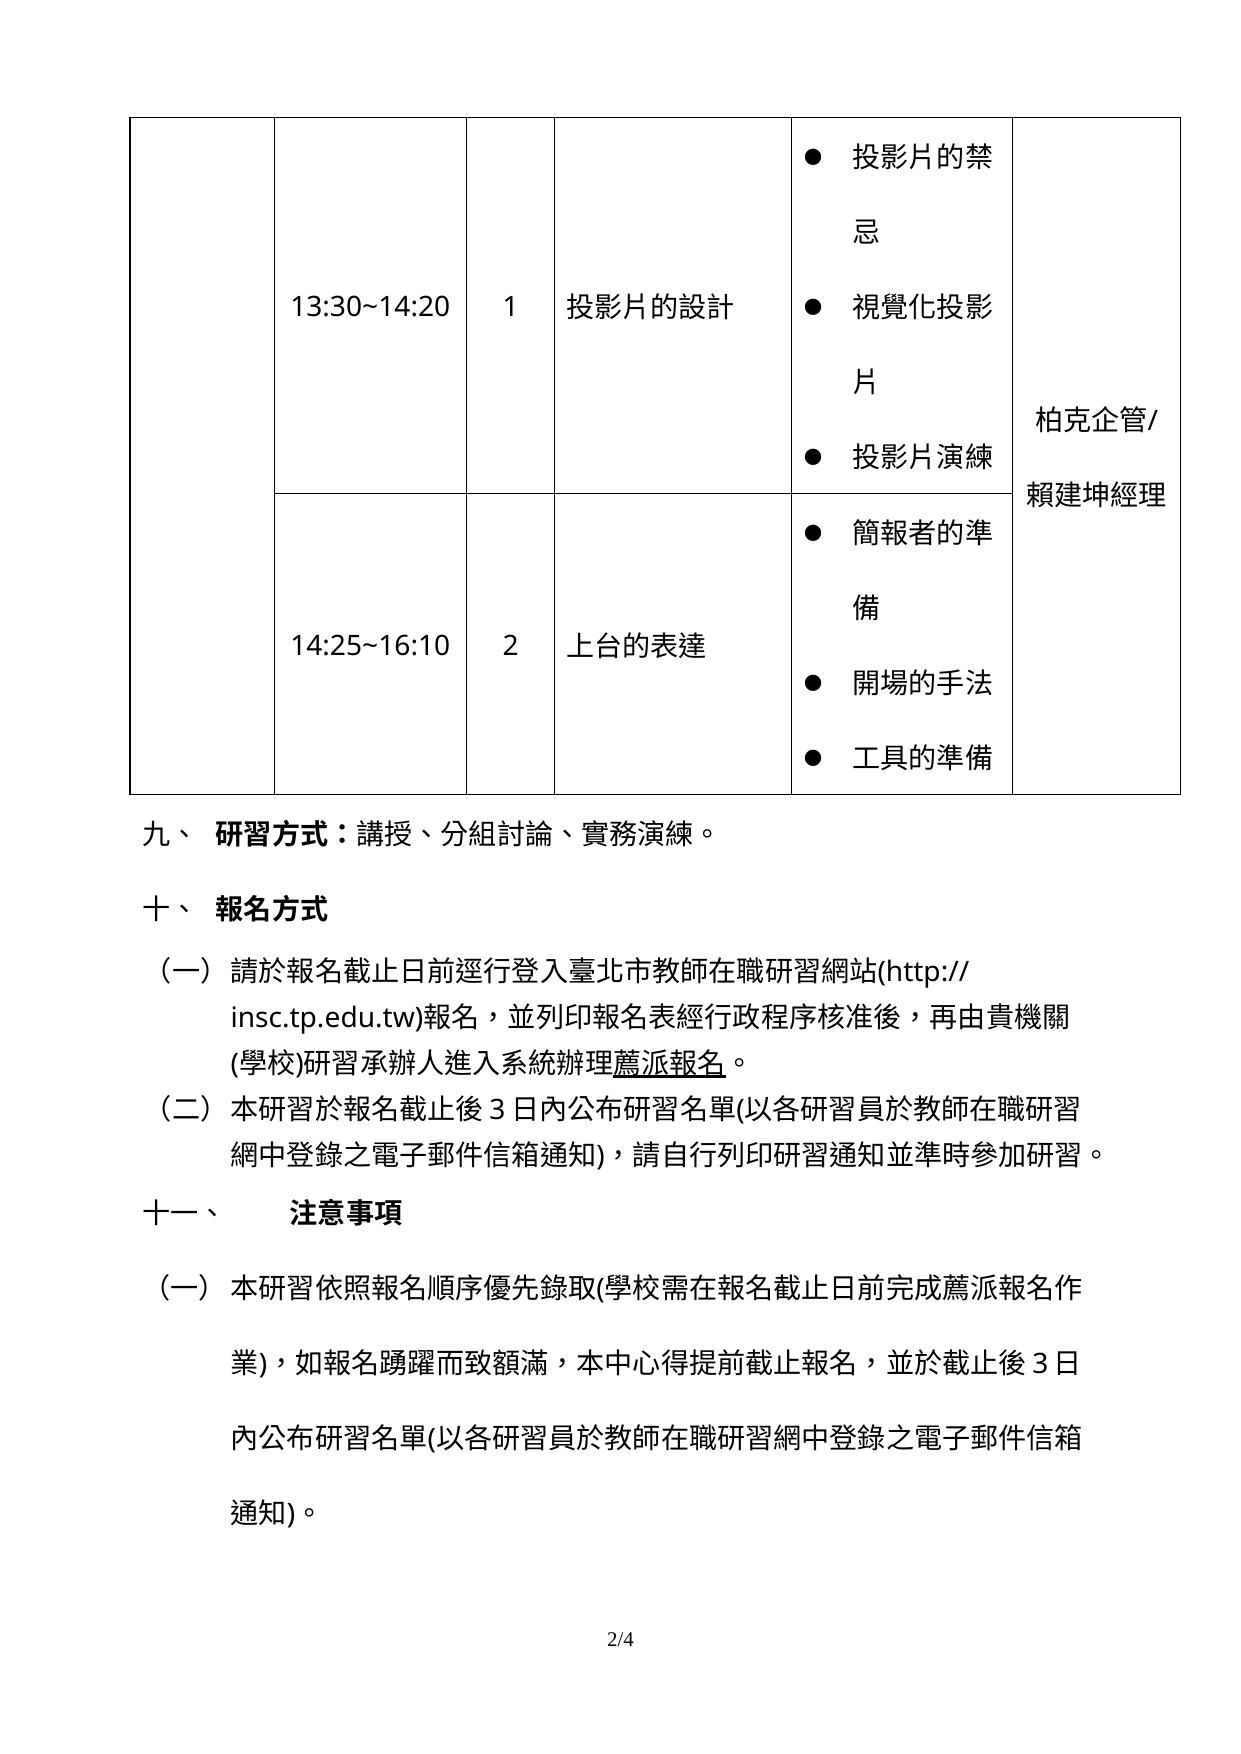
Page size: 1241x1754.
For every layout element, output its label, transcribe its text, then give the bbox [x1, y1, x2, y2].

list 研習方式：講授、分組討論、實務演練。 [142, 795, 1098, 870]
list 本研習於報名截止後3日內公布研習名單(以各研習員於教師在職研習網中登錄之電子郵件信箱通知)，請自行列印研習通知並準時參加研習。 [144, 1082, 1098, 1174]
list 本研習依照報名順序優先錄取(學校需在報名截止日前完成薦派報名作業)，如報名踴躍而致額滿，本中心得提前截止報名，並於截止後3日內公布研習名單(以各研習員於教師在職研習網中登錄之電子郵件信箱通知)。 [142, 1249, 1098, 1549]
table_cell 上台的表達 [555, 494, 791, 794]
list 注意事項 [142, 1174, 1098, 1249]
table_cell 14:25~16:10 [275, 494, 466, 794]
list 請於報名截止日前逕行登入臺北市教師在職研習網站(http://insc.tp.edu.tw)報名，並列印報名表經行政程序核准後，再由貴機關(學校)研習承辦人進入系統辦理薦派報名。 [144, 945, 1098, 1082]
table_cell 簡報者的準備 開場的手法 工具的準備 [792, 494, 1012, 794]
table_cell 柏克企管/ 賴建坤經理 [1013, 118, 1180, 794]
table_cell 2 [467, 494, 554, 794]
table_cell [131, 118, 274, 794]
table_cell 1 [467, 118, 554, 493]
list 報名方式 [142, 870, 1098, 945]
table_cell 投影片的設計 [555, 118, 791, 493]
table_cell 13:30~14:20 [275, 118, 466, 493]
table_cell 投影片的禁忌 視覺化投影片 投影片演練 [792, 118, 1012, 493]
